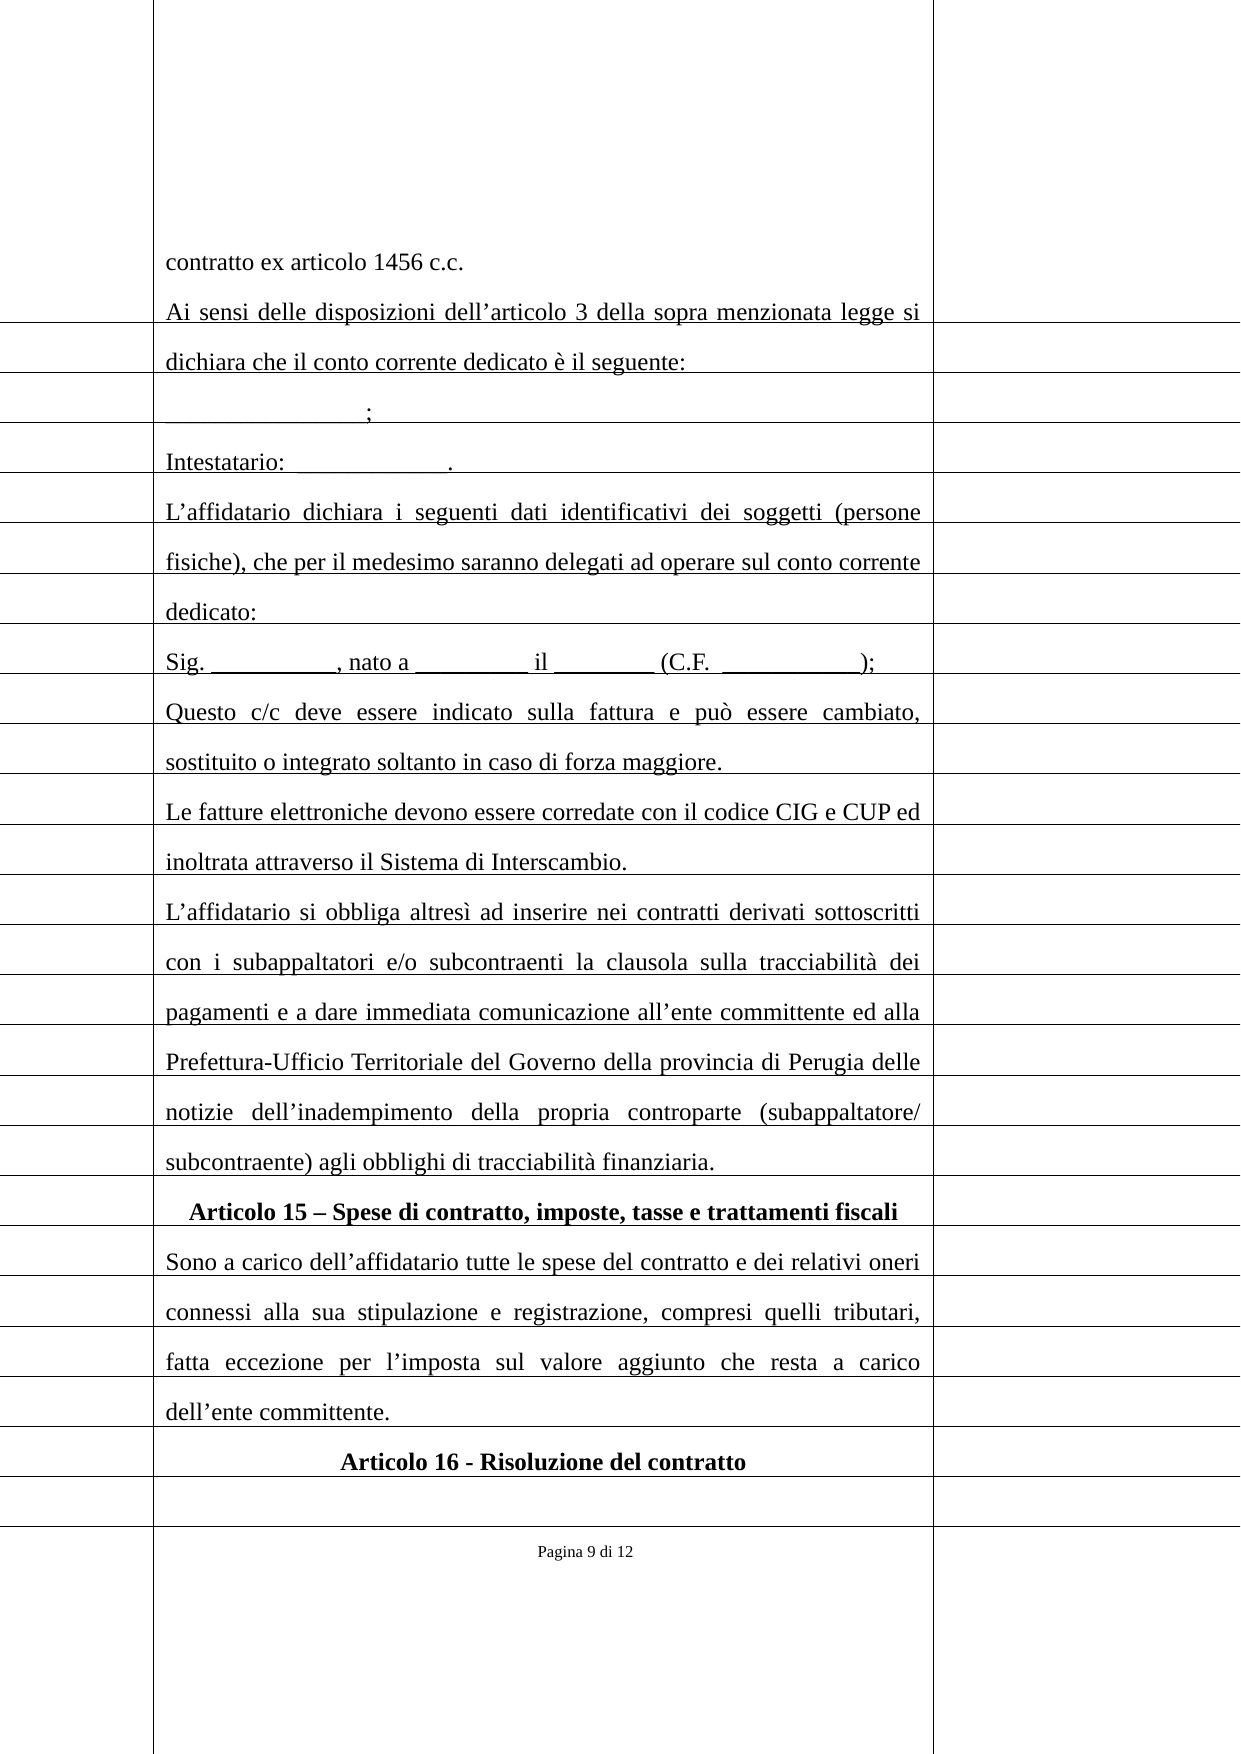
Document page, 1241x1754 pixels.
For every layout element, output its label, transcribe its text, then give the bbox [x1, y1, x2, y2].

text notizie dell’inadempimento della propria controparte (subappaltatore/ [165, 1076, 921, 1125]
text subcontraente) agli obblighi di tracciabilità finanziaria. [165, 1126, 921, 1175]
text Prefettura-Ufficio Territoriale del Governo della provincia di Perugia delle [165, 1025, 921, 1075]
text Articolo 15 – Spese di contratto, imposte, tasse e trattamenti fiscali [165, 1180, 921, 1225]
text Le fatture elettroniche devono essere corredate con il codice CIG e CUP ed [165, 780, 921, 824]
text dichiara che il conto corrente dedicato è il seguente: [165, 323, 921, 372]
text connessi alla sua stipulazione e registrazione, compresi quelli tributari, [165, 1276, 921, 1326]
text [165, 1226, 921, 1230]
text dell’ente committente. [165, 1377, 921, 1426]
text L’affidatario dichiara i seguenti dati identificativi dei soggetti (persone [165, 480, 921, 522]
text [165, 875, 921, 880]
text [165, 423, 921, 430]
text Sig. __________, nato a _________ il ________ (C.F. ___________); [165, 630, 921, 673]
text Articolo 16 - Risoluzione del contratto [165, 1430, 921, 1476]
text L’affidatario si obbliga altresì ad inserire nei contratti derivati sottoscritti [165, 880, 921, 924]
text Questo c/c deve essere indicato sulla fattura e può essere cambiato, [165, 680, 921, 723]
text sostituito o integrato soltanto in caso di forza maggiore. [165, 724, 921, 773]
text ________________; [165, 380, 921, 422]
text contratto ex articolo 1456 c.c. [165, 230, 921, 280]
text [165, 373, 921, 380]
text Intestatario: ____________. [165, 430, 921, 472]
text [165, 674, 921, 680]
text pagamenti e a dare immediata comunicazione all’ente committente ed alla [165, 975, 921, 1024]
text fatta eccezione per l’imposta sul valore aggiunto che resta a carico [165, 1327, 921, 1376]
text dedicato: [165, 574, 921, 623]
text [165, 624, 921, 630]
text con i subappaltatori e/o subcontraenti la clausola sulla tracciabilità dei [165, 925, 921, 974]
text fisiche), che per il medesimo saranno delegati ad operare sul conto corrente [165, 523, 921, 573]
text [165, 774, 921, 780]
text Ai sensi delle disposizioni dell’articolo 3 della sopra menzionata legge si [165, 280, 921, 322]
text inoltrata attraverso il Sistema di Interscambio. [165, 825, 921, 874]
text [165, 473, 921, 480]
text Sono a carico dell’affidatario tutte le spese del contratto e dei relativi oneri [165, 1230, 921, 1275]
